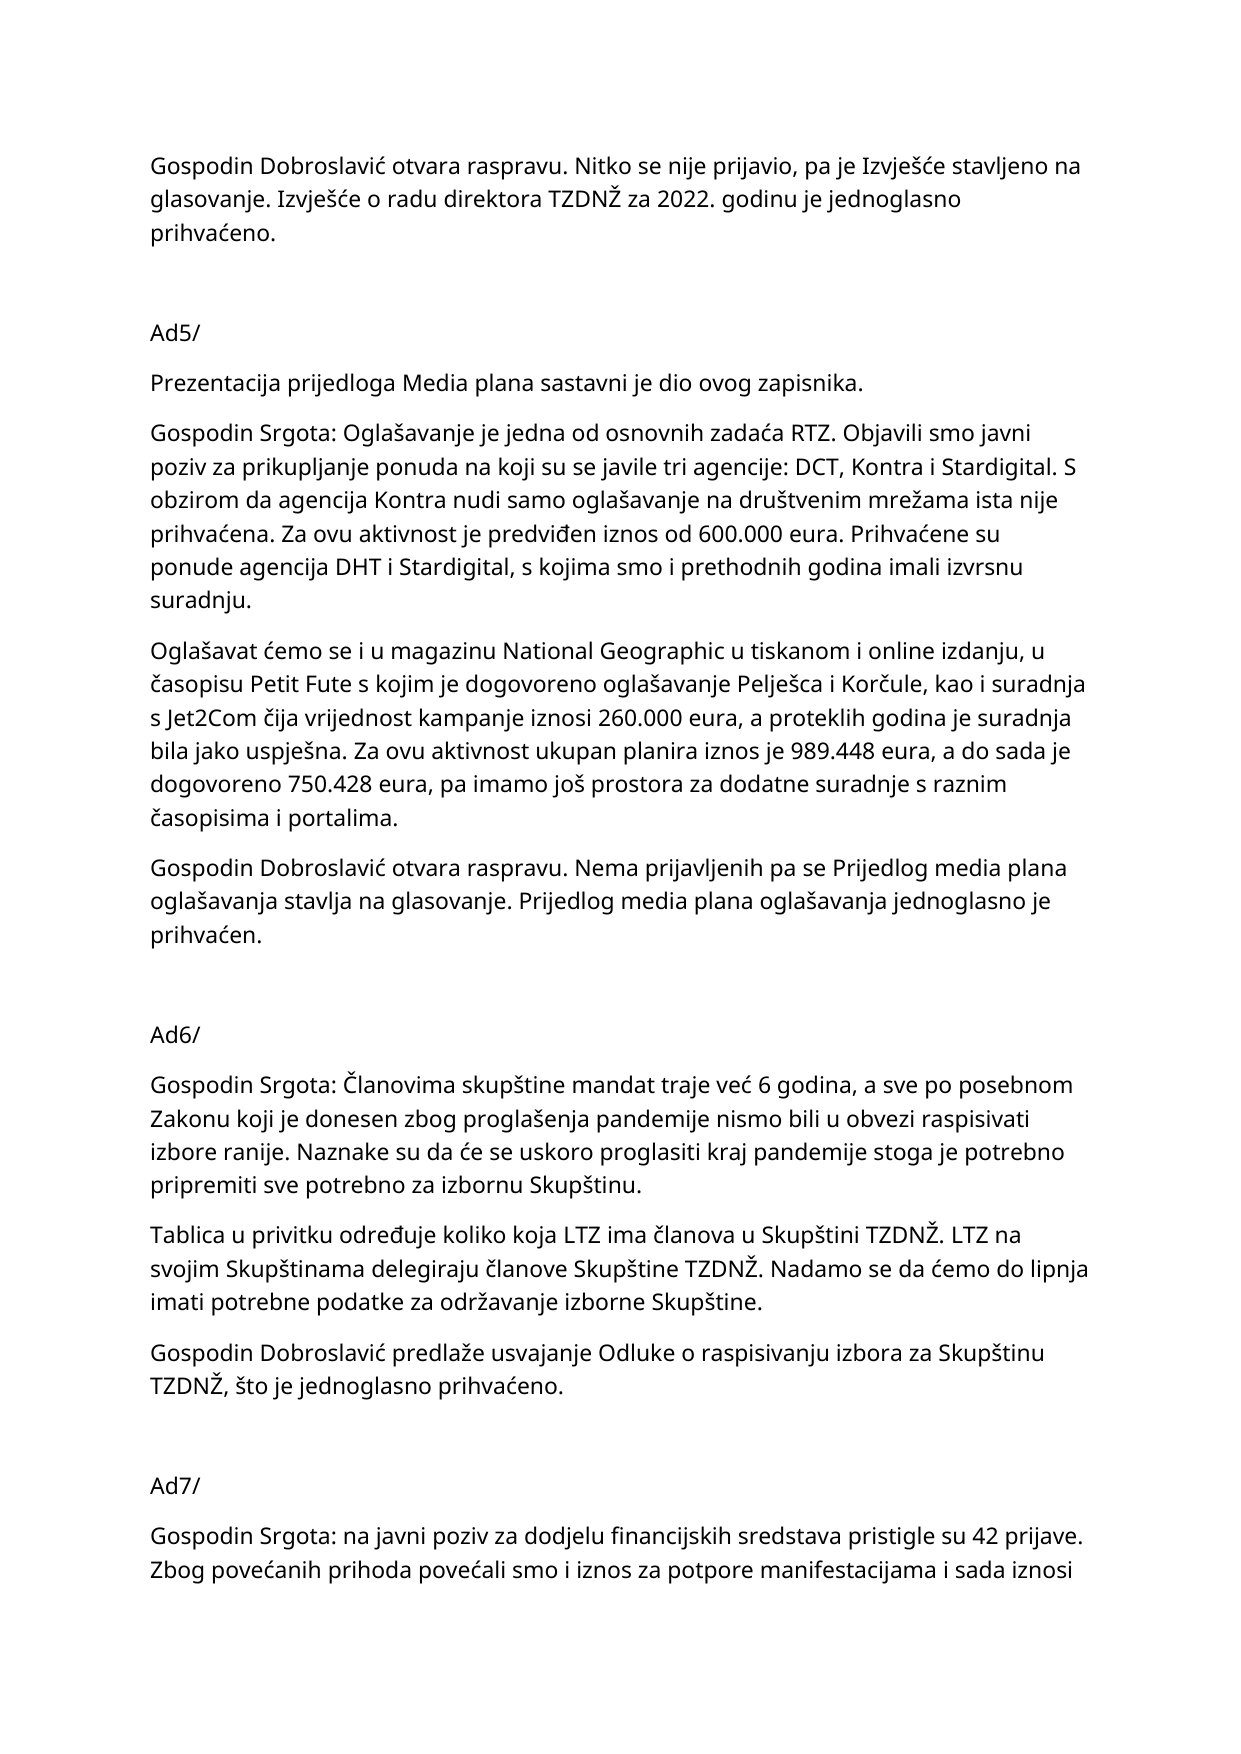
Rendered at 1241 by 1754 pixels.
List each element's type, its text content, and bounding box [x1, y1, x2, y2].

text Prezentacija prijedloga Media plana sastavni je dio ovog zapisnika. [150, 367, 1090, 398]
text Ad7/ [150, 1470, 1090, 1501]
text Gospodin Dobroslavić predlaže usvajanje Odluke o raspisivanju izbora za Skupštinu TZDNŽ, što je jednoglasno prihvaćeno. [150, 1336, 1090, 1401]
text Gospodin Dobroslavić otvara raspravu. Nitko se nije prijavio, pa je Izvješće stavljeno na glasovanje. Izvješće o radu direktora TZDNŽ za 2022. godinu je jednoglasno prihvaćeno. [150, 150, 1090, 248]
text Gospodin Srgota: na javni poziv za dodjelu financijskih sredstava pristigle su 42 prijave. Zbog povećanih prihoda povećali smo i iznos za potpore manifestacijama i sada iznosi [150, 1520, 1090, 1585]
text Oglašavat ćemo se i u magazinu National Geographic u tiskanom i online izdanju, u časopisu Petit Fute s kojim je dogovoreno oglašavanje Pelješca i Korčule, kao i suradnja s Jet2Com čija vrijednost kampanje iznosi 260.000 eura, a proteklih godina je suradnja bila jako uspješna. Za ovu aktivnost ukupan planira iznos je 989.448 eura, a do sada je dogovoreno 750.428 eura, pa imamo još prostora za dodatne suradnje s raznim časopisima i portalima. [150, 634, 1090, 833]
text Gospodin Dobroslavić otvara raspravu. Nema prijavljenih pa se Prijedlog media plana oglašavanja stavlja na glasovanje. Prijedlog media plana oglašavanja jednoglasno je prihvaćen. [150, 852, 1090, 950]
text Ad5/ [150, 317, 1090, 348]
text Ad6/ [150, 1019, 1090, 1050]
text Gospodin Srgota: Oglašavanje je jedna od osnovnih zadaća RTZ. Objavili smo javni poziv za prikupljanje ponuda na koji su se javile tri agencije: DCT, Kontra i Stardigital. S obzirom da agencija Kontra nudi samo oglašavanje na društvenim mrežama ista nije prihvaćena. Za ovu aktivnost je predviđen iznos od 600.000 eura. Prihvaćene su ponude agencija DHT i Stardigital, s kojima smo i prethodnih godina imali izvrsnu suradnju. [150, 417, 1090, 616]
text Gospodin Srgota: Članovima skupštine mandat traje već 6 godina, a sve po posebnom Zakonu koji je donesen zbog proglašenja pandemije nismo bili u obvezi raspisivati izbore ranije. Naznake su da će se uskoro proglasiti kraj pandemije stoga je potrebno pripremiti sve potrebno za izbornu Skupštinu. [150, 1069, 1090, 1201]
text Tablica u privitku određuje koliko koja LTZ ima članova u Skupštini TZDNŽ. LTZ na svojim Skupštinama delegiraju članove Skupštine TZDNŽ. Nadamo se da ćemo do lipnja imati potrebne podatke za održavanje izborne Skupštine. [150, 1219, 1090, 1318]
